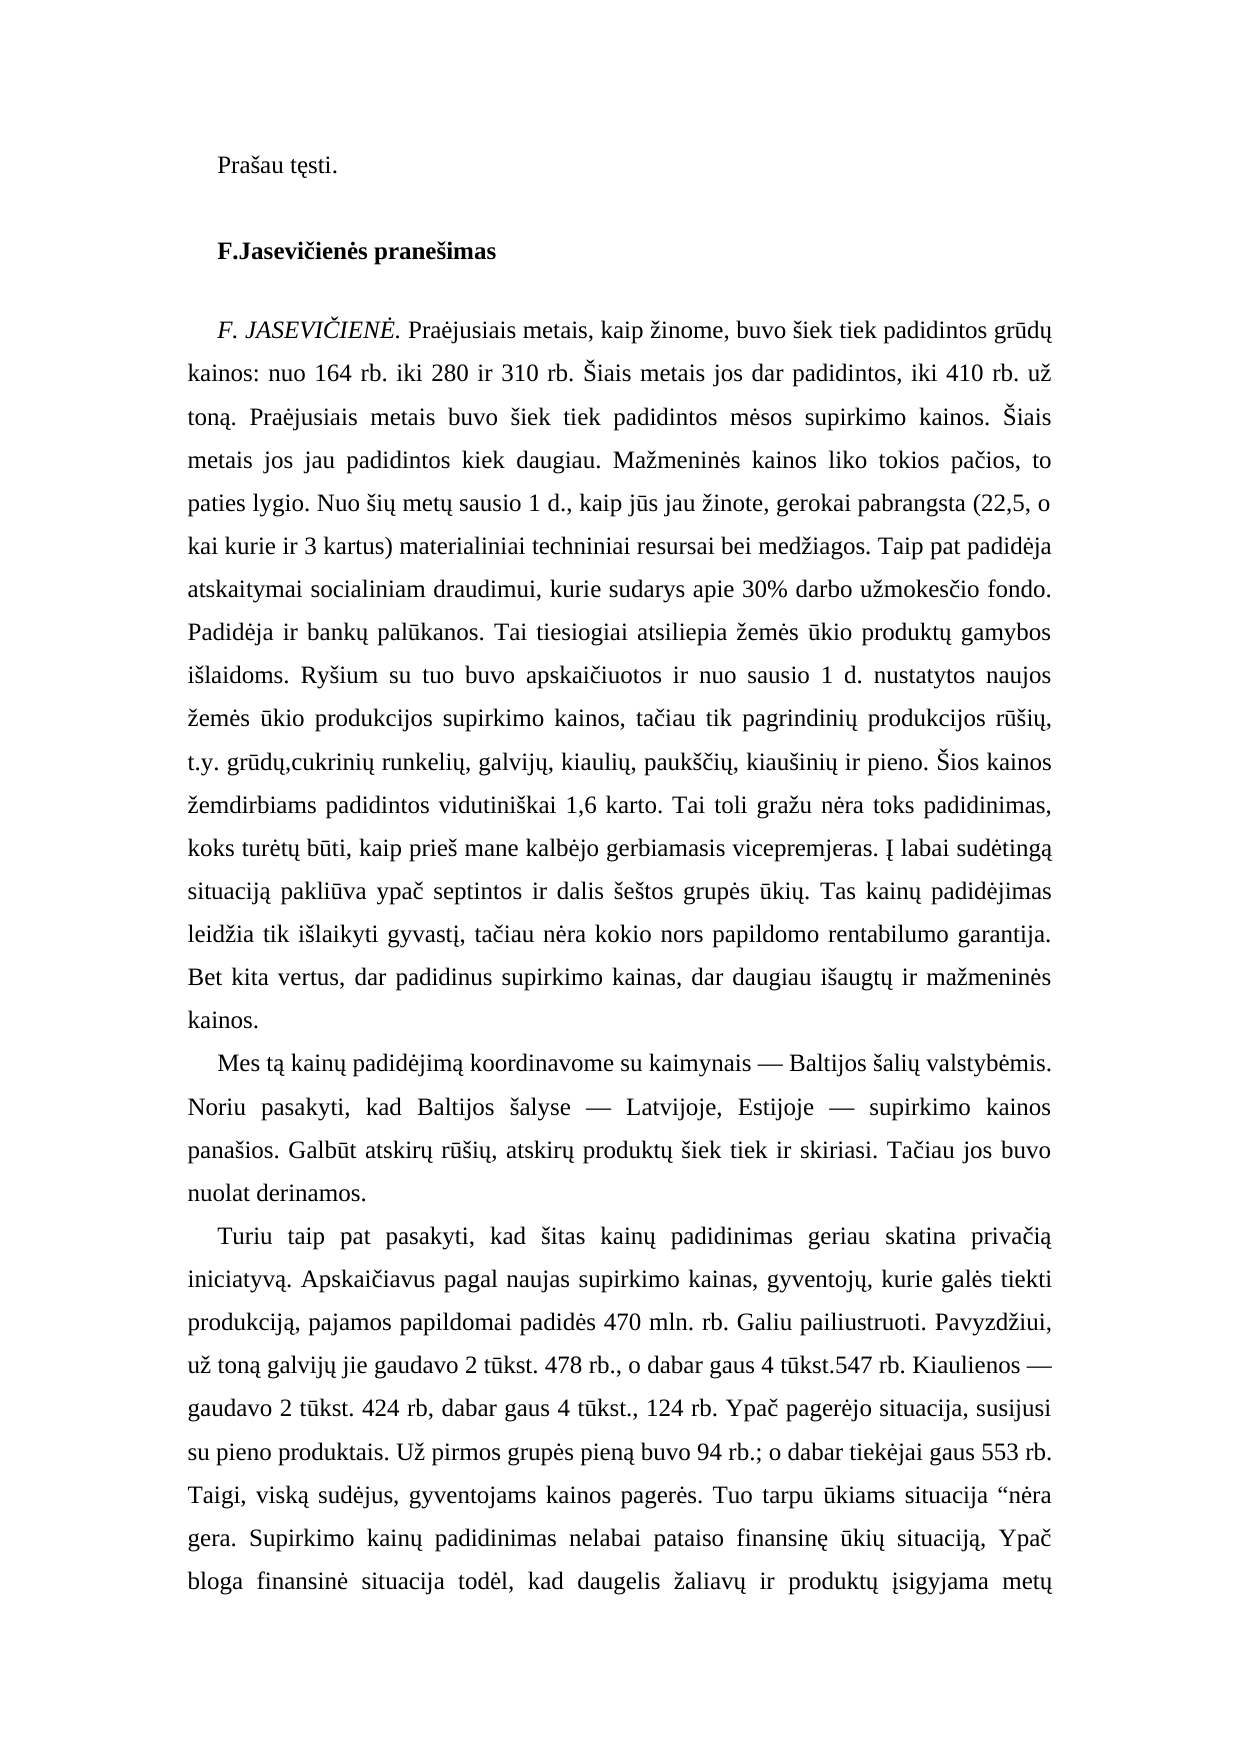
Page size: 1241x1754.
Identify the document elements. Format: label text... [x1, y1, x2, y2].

text F. JASEVIČIENĖ. Praėjusiais metais, kaip žinome, buvo šiek tiek padidintos grūdų kainos: nuo 164 rb. iki 280 ir 310 rb. Šiais metais jos dar padidintos, iki 410 rb. už toną. Praėjusiais metais buvo šiek tiek padidintos mėsos supirkimo kainos. Šiais metais jos jau padidintos kiek daugiau. Mažmeninės kainos liko tokios pačios, to paties lygio. Nuo šių metų sausio 1 d., kaip jūs jau žinote, gerokai pabrangsta (22,5, o kai kurie ir 3 kartus) materialiniai techniniai resursai bei medžiagos. Taip pat padidėja atskaitymai socialiniam draudimui, kurie sudarys apie 30% darbo užmokesčio fondo. Padidėja ir bankų palūkanos. Tai tiesiogiai atsiliepia žemės ūkio produktų gamybos išlaidoms. Ryšium su tuo buvo apskaičiuotos ir nuo sausio 1 d. nustatytos naujos žemės ūkio produkcijos supirkimo kainos, tačiau tik pagrindinių produkcijos rūšių, t.y. grūdų,cukrinių runkelių, galvijų, kiaulių, paukščių, kiaušinių ir pieno. Šios kainos žemdirbiams padidintos vidutiniškai 1,6 karto. Tai toli gražu nėra toks padidinimas, koks turėtų būti, kaip prieš mane kalbėjo gerbiamasis vicepremjeras. Į labai sudėtingą situaciją pakliūva ypač septintos ir dalis šeštos grupės ūkių. Tas kainų padidėjimas leidžia tik išlaikyti gyvastį, tačiau nėra kokio nors papildomo rentabilumo garantija. Bet kita vertus, dar padidinus supirkimo kainas, dar daugiau išaugtų ir mažmeninės kainos. [187, 315, 1053, 1034]
text Mes tą kainų padidėjimą koordinavome su kaimynais — Baltijos šalių valstybėmis. Noriu pasakyti, kad Baltijos šalyse — Latvijoje, Estijoje — supirkimo kainos panašios. Galbūt atskirų rūšių, atskirų produktų šiek tiek ir skiriasi. Tačiau jos buvo nuolat derinamos. [187, 1048, 1053, 1207]
text F.Jasevičienės pranešimas [187, 236, 1053, 265]
text Turiu taip pat pasakyti, kad šitas kainų padidinimas geriau skatina privačią iniciatyvą. Apskaičiavus pagal naujas supirkimo kainas, gyventojų, kurie galės tiekti produkciją, pajamos papildomai padidės 470 mln. rb. Galiu pailiustruoti. Pavyzdžiui, už toną galvijų jie gaudavo 2 tūkst. 478 rb., o dabar gaus 4 tūkst.547 rb. Kiaulienos — gaudavo 2 tūkst. 424 rb, dabar gaus 4 tūkst., 124 rb. Ypač pagerėjo situacija, susijusi su pieno produktais. Už pirmos grupės pieną buvo 94 rb.; o dabar tiekėjai gaus 553 rb. Taigi, viską sudėjus, gyventojams kainos pagerės. Tuo tarpu ūkiams situacija “nėra gera. Supirkimo kainų padidinimas nelabai pataiso finansinę ūkių situaciją, Ypač bloga finansinė situacija todėl, kad daugelis žaliavų ir produktų įsigyjama metų [187, 1221, 1053, 1595]
text Prašau tęsti. [187, 150, 1053, 179]
